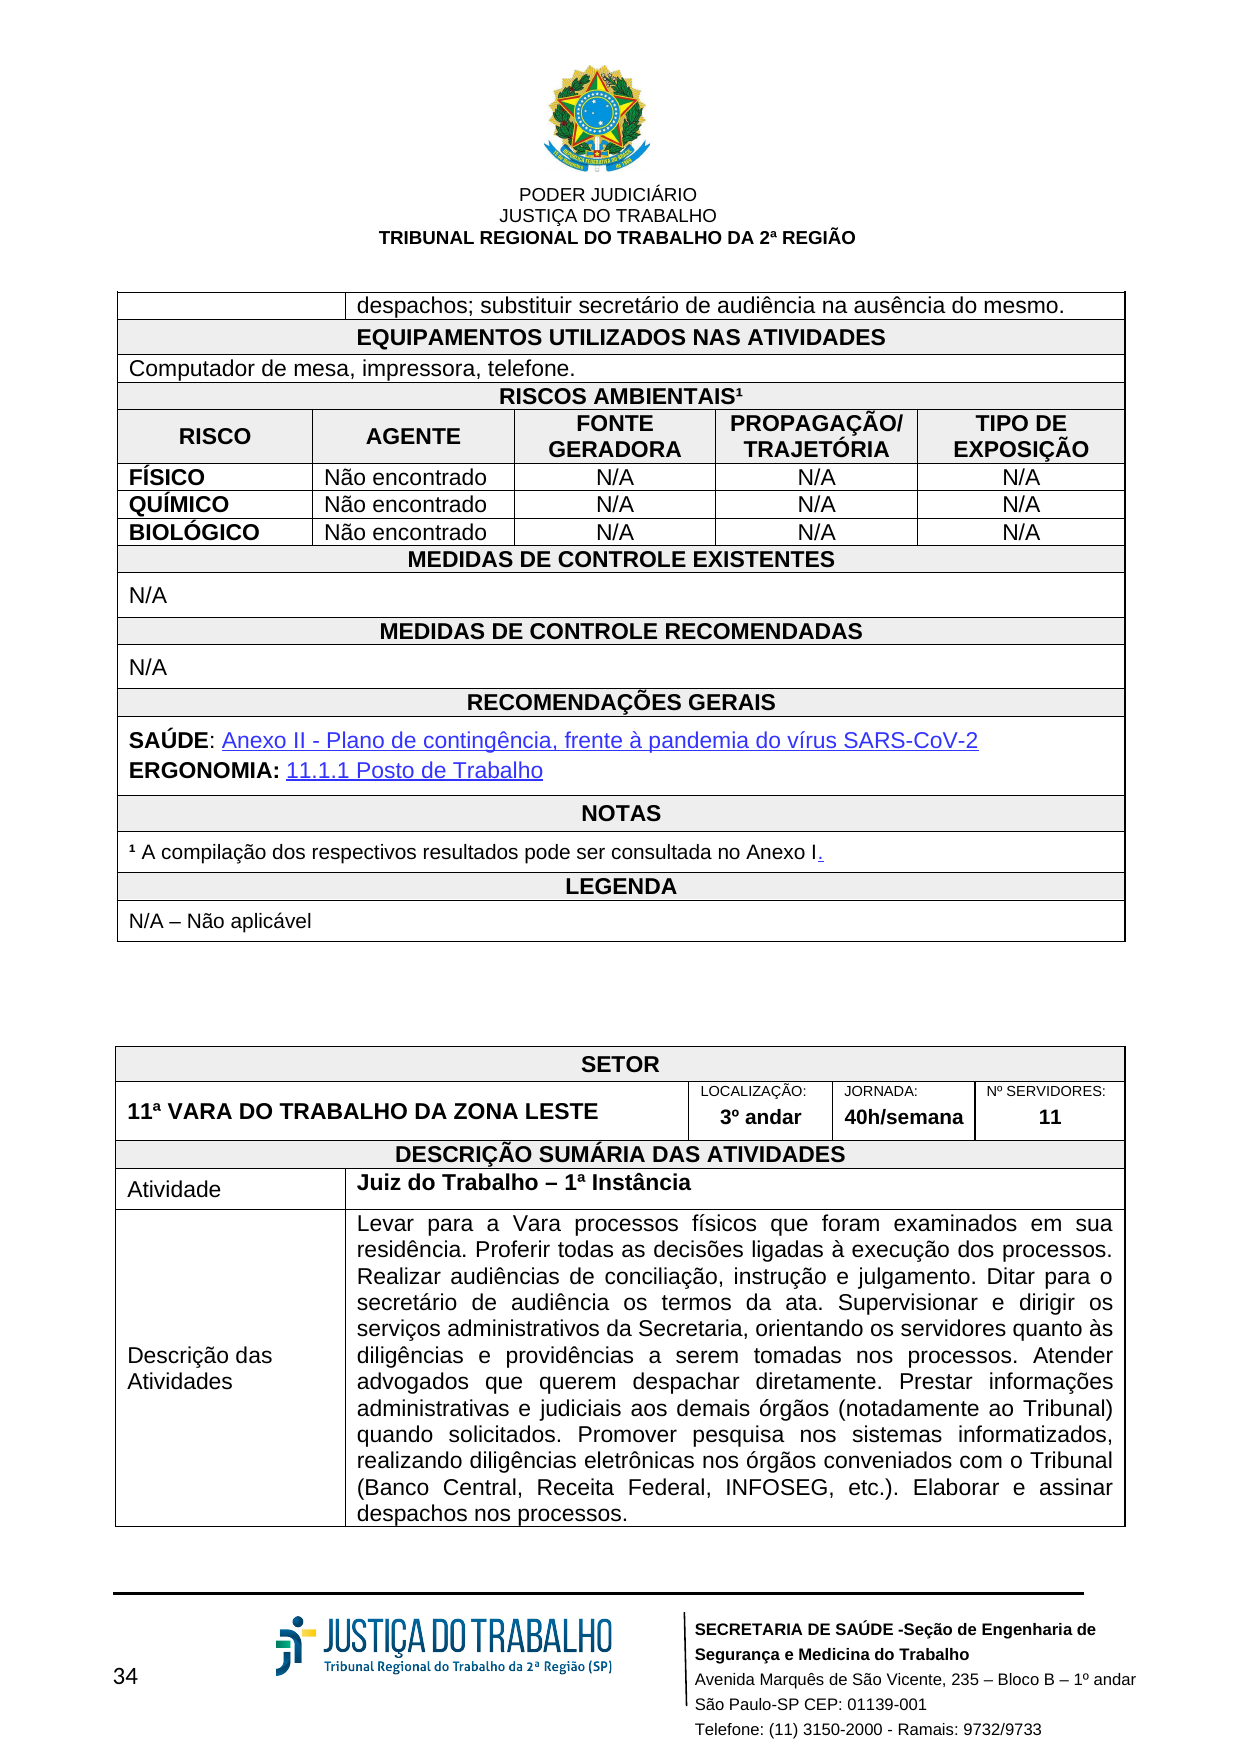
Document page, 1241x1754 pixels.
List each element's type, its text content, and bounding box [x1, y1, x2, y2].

table_cell SAÚDE: Anexo II - Plano de contingência, frente à pandemia do vírus SARS-CoV-2 ERGONOMIA: 11.1.1 Posto de Trabalho [118, 717, 1124, 795]
picture [276, 1616, 612, 1676]
table_cell N/A [716, 519, 917, 545]
table_cell Juiz do Trabalho – 1ª Instância [346, 1169, 1124, 1209]
table_cell JORNADA: 40h/semana [833, 1082, 974, 1140]
table_cell N/A [515, 464, 715, 490]
table_cell RISCOS AMBIENTAIS¹ [118, 383, 1124, 409]
table_cell PROPAGAÇÃO/ TRAJETÓRIA [716, 410, 917, 463]
picture [543, 65, 650, 172]
table_cell ¹ A compilação dos respectivos resultados pode ser consultada no Anexo I. [118, 832, 1124, 872]
table_cell N/A [918, 519, 1124, 545]
table_cell Não encontrado [313, 519, 514, 545]
table_cell Computador de mesa, impressora, telefone. [118, 355, 1124, 382]
table_cell EQUIPAMENTOS UTILIZADOS NAS ATIVIDADES [118, 320, 1124, 354]
table_cell DESCRIÇÃO SUMÁRIA DAS ATIVIDADES [116, 1141, 1124, 1168]
table_cell Atividade [116, 1169, 345, 1209]
table_cell N/A – Não aplicável [118, 901, 1124, 941]
table_cell BIOLÓGICO [118, 519, 312, 545]
table_cell N/A [118, 573, 1124, 617]
table_cell MEDIDAS DE CONTROLE RECOMENDADAS [118, 618, 1124, 644]
table_cell MEDIDAS DE CONTROLE EXISTENTES [118, 546, 1124, 572]
table_cell TIPO DE EXPOSIÇÃO [918, 410, 1124, 463]
table_cell NOTAS [118, 796, 1124, 831]
table_cell LOCALIZAÇÃO: 3º andar [689, 1082, 832, 1140]
table_cell FONTE GERADORA [515, 410, 715, 463]
table_cell FÍSICO [118, 464, 312, 490]
table_cell despachos; substituir secretário de audiência na ausência do mesmo. [346, 293, 1124, 319]
table_cell AGENTE [313, 410, 514, 463]
table_cell [118, 293, 345, 319]
table_cell Não encontrado [313, 491, 514, 517]
table_cell RECOMENDAÇÕES GERAIS [118, 689, 1124, 716]
table_cell N/A [716, 464, 917, 490]
table_cell N/A [716, 491, 917, 517]
table_header SETOR [116, 1047, 1124, 1081]
table_cell LEGENDA [118, 873, 1124, 899]
table_cell RISCO [118, 410, 312, 463]
table_cell Descrição das Atividades [116, 1210, 345, 1526]
table_cell Nº SERVIDORES: 11 [976, 1082, 1124, 1140]
table_cell N/A [515, 491, 715, 517]
table_cell N/A [515, 519, 715, 545]
table_cell QUÍMICO [118, 491, 312, 517]
table_cell N/A [918, 491, 1124, 517]
table_cell Levar para a Vara processos físicos que foram examinados em sua residência. Proferir todas as decisões ligadas à execução dos processos. Realizar audiências de conciliação, instrução e julgamento. Ditar para o secretário de audiência os termos da ata. Supervisionar e dirigir os serviços administrativos da Secretaria, orientando os servidores quanto às diligências e providências a serem tomadas nos processos. Atender advogados que querem despachar diretamente. Prestar informações administrativas e judiciais aos demais órgãos (notadamente ao Tribunal) quando solicitados. Promover pesquisa nos sistemas informatizados, realizando diligências eletrônicas nos órgãos conveniados com o Tribunal (Banco Central, Receita Federal, INFOSEG, etc.). Elaborar e assinar despachos nos processos. [346, 1210, 1124, 1526]
table_cell Não encontrado [313, 464, 514, 490]
table_cell 11ª VARA DO TRABALHO DA ZONA LESTE [116, 1082, 688, 1140]
table_cell N/A [118, 645, 1124, 688]
table_cell N/A [918, 464, 1124, 490]
